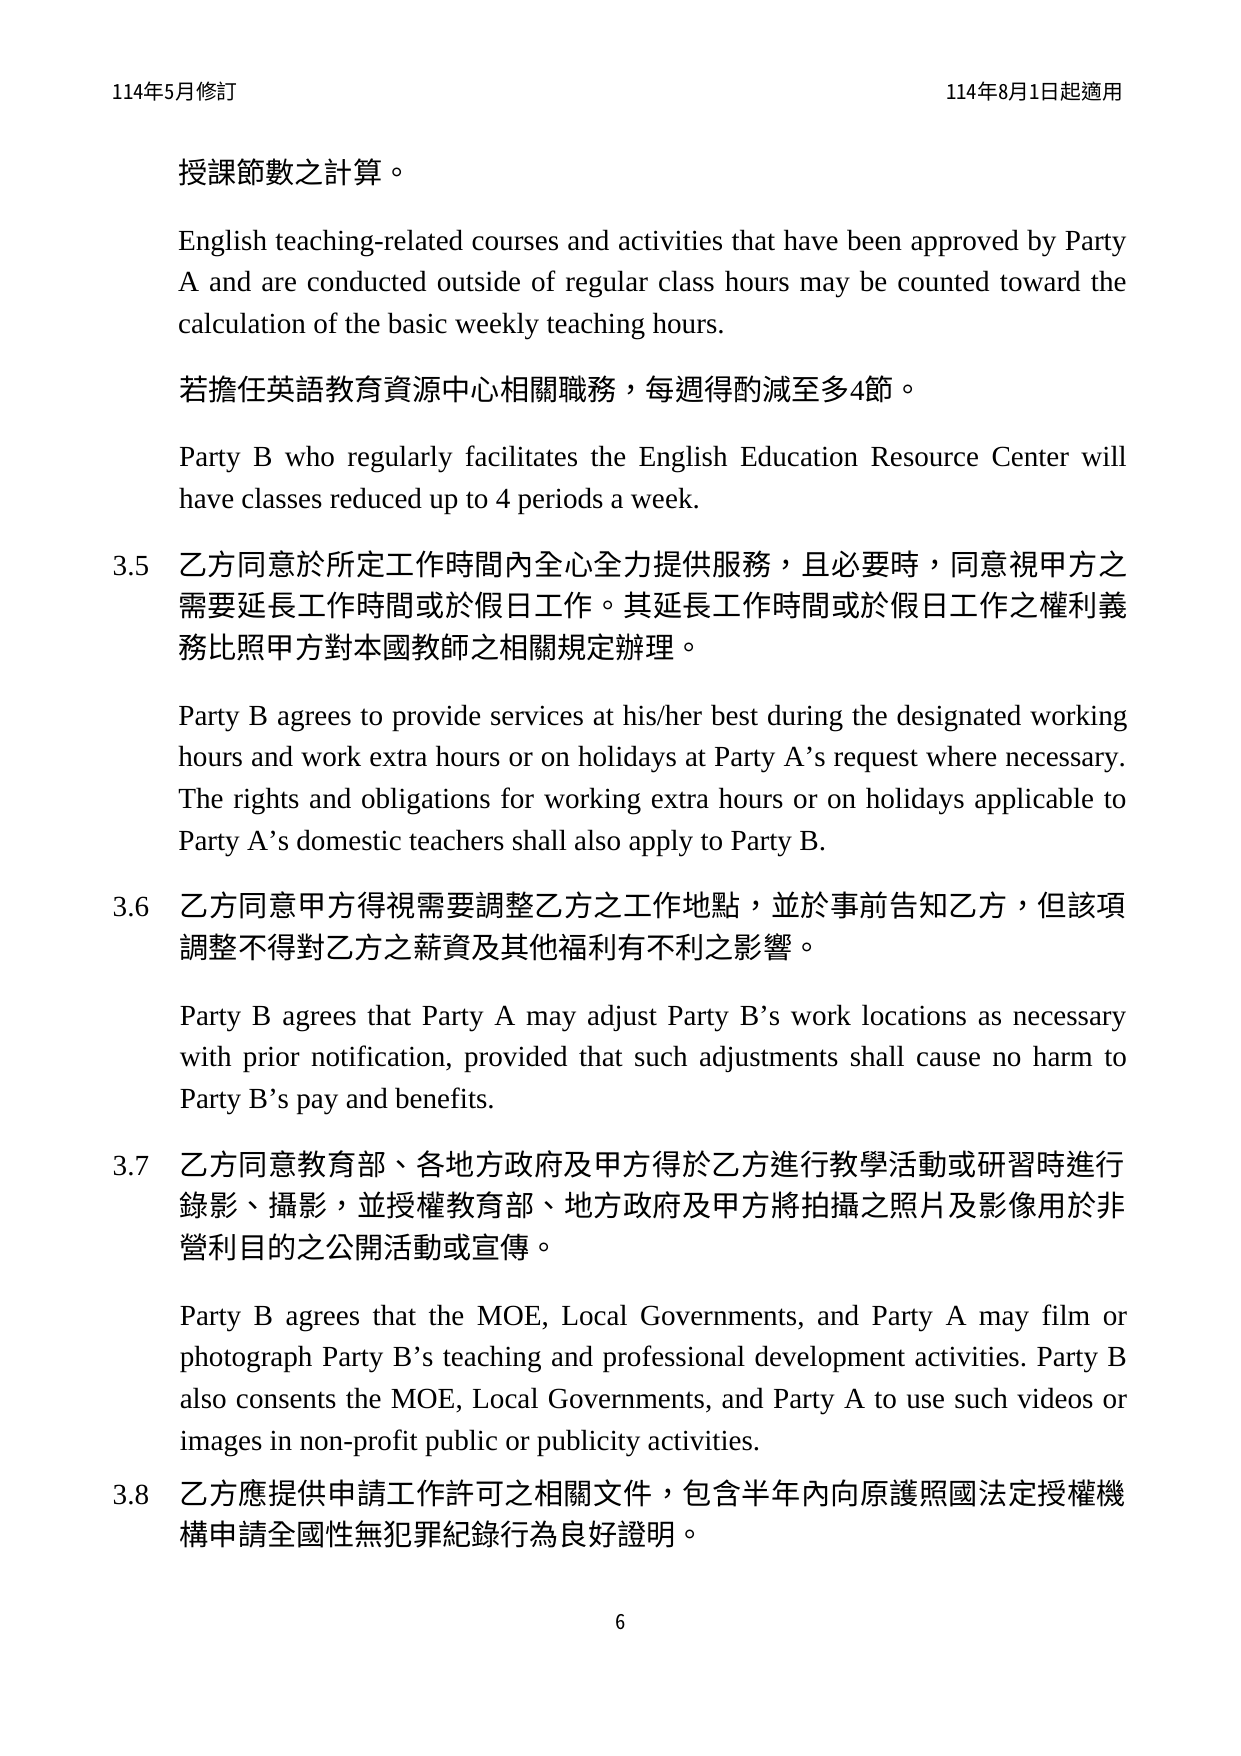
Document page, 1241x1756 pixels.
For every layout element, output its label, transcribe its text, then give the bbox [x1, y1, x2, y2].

text 3.5 乙方同意於所定工作時間內全心全力提供服務，且必要時，同意視甲方之需要延長工作時間或於假日工作。其延長工作時間或於假日工作之權利義務比照甲方對本國教師之相關規定辦理。 [112, 542, 1128, 667]
text 3.8 乙方應提供申請工作許可之相關文件，包含半年內向原護照國法定授權機構申請全國性無犯罪紀錄行為良好證明。 [112, 1471, 1128, 1554]
text Party B agrees to provide services at his/her best during the designated working hours and work extra hours or on holidays at Party A’s request where necessary. The rights and obligations for working extra hours or on holidays applicable to Party A’s domestic teachers shall also apply to Party B. [112, 692, 1128, 858]
text English teaching-related courses and activities that have been approved by Party A and are conducted outside of regular class hours may be counted toward the calculation of the basic weekly teaching hours. [178, 217, 1128, 342]
text 授課節數之計算。 [178, 150, 1128, 192]
text Party B agrees that the MOE, Local Governments, and Party A may film or photograph Party B’s teaching and professional development activities. Party B also consents the MOE, Local Governments, and Party A to use such videos or images in non-profit public or publicity activities. [112, 1292, 1128, 1458]
text 3.7 乙方同意教育部、各地方政府及甲方得於乙方進行教學活動或研習時進行錄影、攝影，並授權教育部、地方政府及甲方將拍攝之照片及影像用於非營利目的之公開活動或宣傳。 [112, 1142, 1128, 1267]
text Party B agrees that Party A may adjust Party B’s work locations as necessary with prior notification, provided that such adjustments shall cause no harm to Party B’s pay and benefits. [112, 992, 1128, 1117]
text 3.6 乙方同意甲方得視需要調整乙方之工作地點，並於事前告知乙方，但該項調整不得對乙方之薪資及其他福利有不利之影響。 [112, 883, 1128, 967]
text Party B who regularly facilitates the English Education Resource Center will have classes reduced up to 4 periods a week. [179, 433, 1128, 517]
text 若擔任英語教育資源中心相關職務，每週得酌減至多4節。 [179, 367, 1128, 408]
